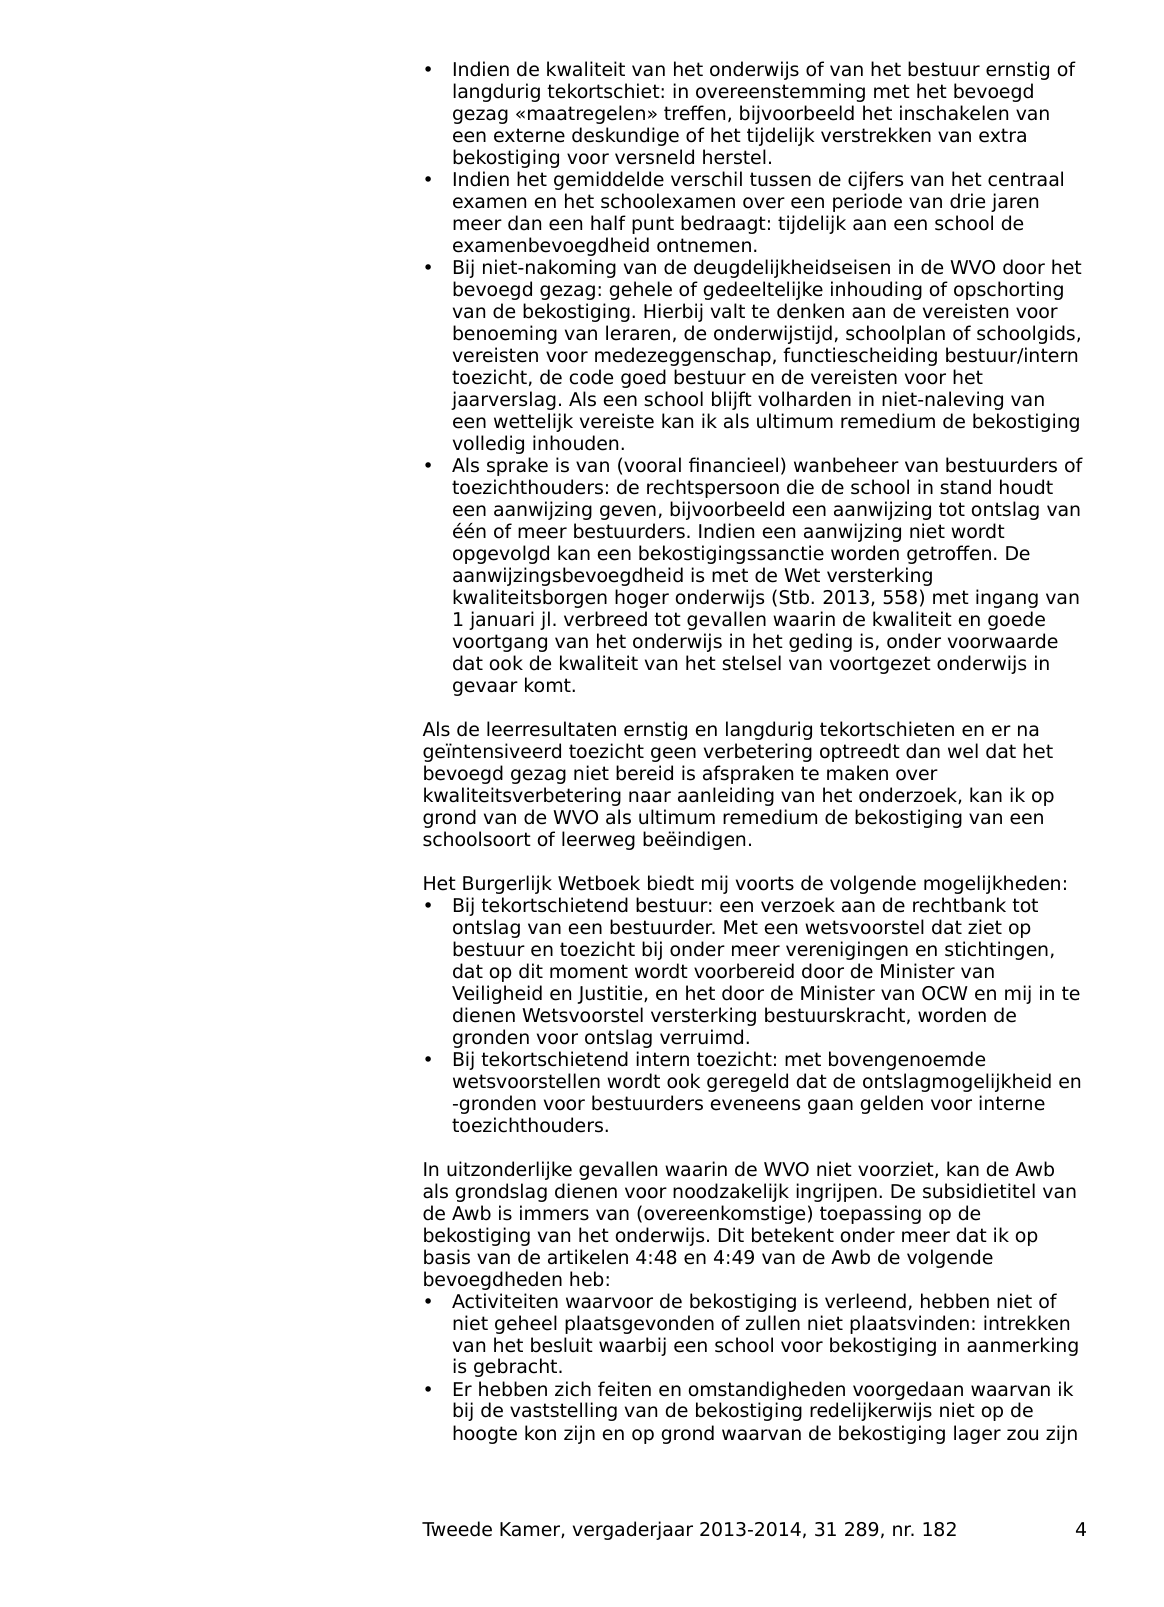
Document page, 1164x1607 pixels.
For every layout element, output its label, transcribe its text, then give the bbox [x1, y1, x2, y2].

text • Er hebben zich feiten en omstandigheden voorgedaan waarvan ik bij de vaststelling van de bekostiging redelijkerwijs niet op de hoogte kon zijn en op grond waarvan de bekostiging lager zou zijn [422, 1378, 1087, 1444]
text • Indien het gemiddelde verschil tussen de cijfers van het centraal examen en het schoolexamen over een periode van drie jaren meer dan een half punt bedraagt: tijdelijk aan een school de examenbevoegdheid ontnemen. [422, 169, 1087, 257]
text • Activiteiten waarvoor de bekostiging is verleend, hebben niet of niet geheel plaatsgevonden of zullen niet plaatsvinden: intrekken van het besluit waarbij een school voor bekostiging in aanmerking is gebracht. [422, 1291, 1087, 1378]
text • Als sprake is van (vooral financieel) wanbeheer van bestuurders of toezichthouders: de rechtspersoon die de school in stand houdt een aanwijzing geven, bijvoorbeeld een aanwijzing tot ontslag van één of meer bestuurders. Indien een aanwijzing niet wordt opgevolgd kan een bekostigingssanctie worden getroffen. De aanwijzingsbevoegdheid is met de Wet versterking kwaliteitsborgen hoger onderwijs (Stb. 2013, 558) met ingang van 1 januari jl. verbreed tot gevallen waarin de kwaliteit en goede voortgang van het onderwijs in het geding is, onder voorwaarde dat ook de kwaliteit van het stelsel van voortgezet onderwijs in gevaar komt. [422, 455, 1087, 696]
text • Bij niet-nakoming van de deugdelijkheidseisen in de WVO door het bevoegd gezag: gehele of gedeeltelijke inhouding of opschorting van de bekostiging. Hierbij valt te denken aan de vereisten voor benoeming van leraren, de onderwijstijd, schoolplan of schoolgids, vereisten voor medezeggenschap, functiescheiding bestuur/intern toezicht, de code goed bestuur en de vereisten voor het jaarverslag. Als een school blijft volharden in niet-naleving van een wettelijk vereiste kan ik als ultimum remedium de bekostiging volledig inhouden. [422, 257, 1087, 455]
text In uitzonderlijke gevallen waarin de WVO niet voorziet, kan de Awb als grondslag dienen voor noodzakelijk ingrijpen. De subsidietitel van de Awb is immers van (overeenkomstige) toepassing op de bekostiging van het onderwijs. Dit betekent onder meer dat ik op basis van de artikelen 4:48 en 4:49 van de Awb de volgende bevoegdheden heb: [422, 1159, 1087, 1291]
text Het Burgerlijk Wetboek biedt mij voorts de volgende mogelijkheden: [422, 873, 1087, 895]
text • Bij tekortschietend bestuur: een verzoek aan de rechtbank tot ontslag van een bestuurder. Met een wetsvoorstel dat ziet op bestuur en toezicht bij onder meer verenigingen en stichtingen, dat op dit moment wordt voorbereid door de Minister van Veiligheid en Justitie, en het door de Minister van OCW en mij in te dienen Wetsvoorstel versterking bestuurskracht, worden de gronden voor ontslag verruimd. [422, 895, 1087, 1048]
text • Bij tekortschietend intern toezicht: met bovengenoemde wetsvoorstellen wordt ook geregeld dat de ontslagmogelijkheid en -gronden voor bestuurders eveneens gaan gelden voor interne toezichthouders. [422, 1048, 1087, 1136]
text Als de leerresultaten ernstig en langdurig tekortschieten en er na geïntensiveerd toezicht geen verbetering optreedt dan wel dat het bevoegd gezag niet bereid is afspraken te maken over kwaliteitsverbetering naar aanleiding van het onderzoek, kan ik op grond van de WVO als ultimum remedium de bekostiging van een schoolsoort of leerweg beëindigen. [422, 719, 1087, 851]
text • Indien de kwaliteit van het onderwijs of van het bestuur ernstig of langdurig tekortschiet: in overeenstemming met het bevoegd gezag «maatregelen» treffen, bijvoorbeeld het inschakelen van een externe deskundige of het tijdelijk verstrekken van extra bekostiging voor versneld herstel. [422, 59, 1087, 169]
